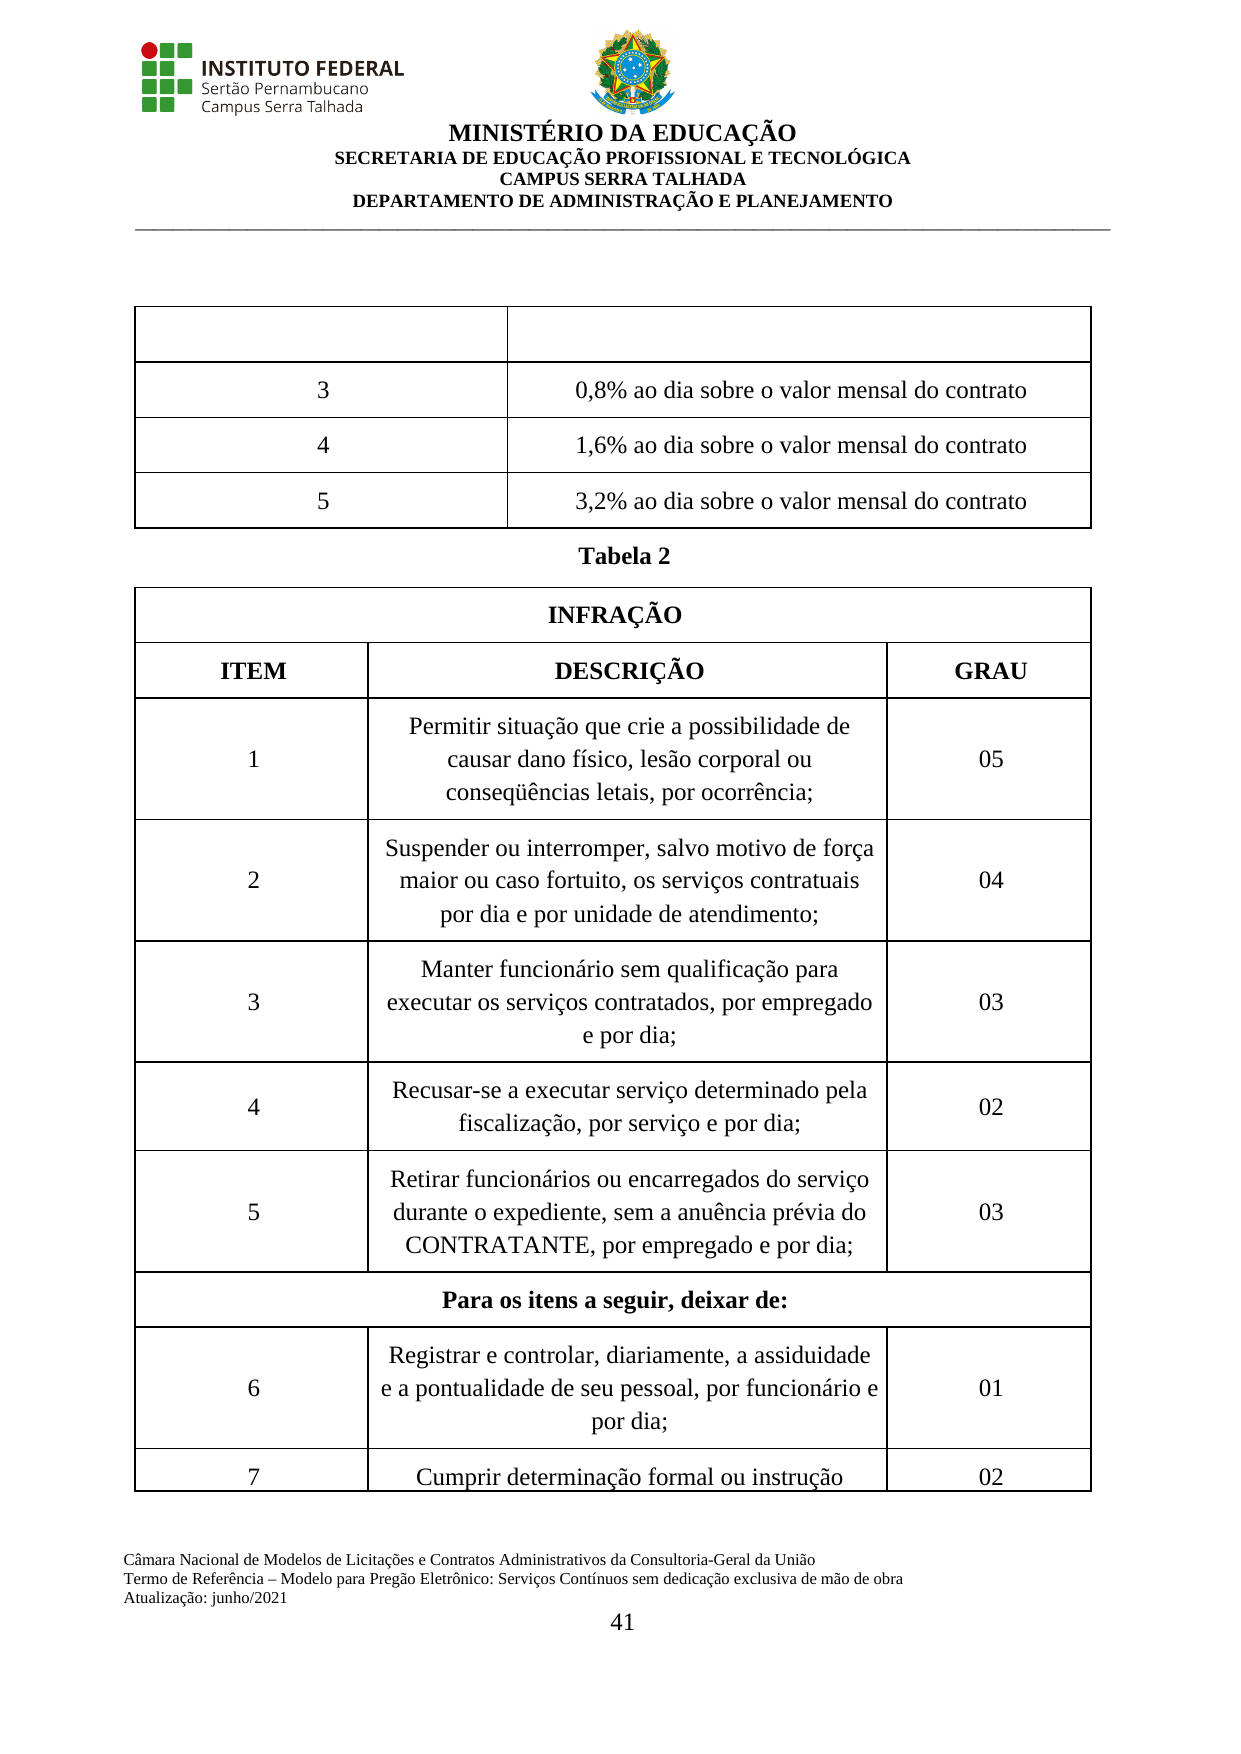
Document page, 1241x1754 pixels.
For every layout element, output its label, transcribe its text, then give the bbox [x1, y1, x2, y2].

table_cell Cumprir determinação formal ou instrução [369, 1449, 886, 1490]
table_cell 02 [888, 1449, 1090, 1490]
table_cell DESCRIÇÃO [369, 643, 886, 697]
table_cell 2 [136, 820, 367, 940]
text Tabela 2 [123, 541, 1125, 570]
table_cell 1 [136, 699, 367, 818]
table_cell 3,2% ao dia sobre o valor mensal do contrato [508, 473, 1090, 527]
table_cell 3 [136, 942, 367, 1061]
table_header INFRAÇÃO [136, 588, 1090, 642]
table_cell 1,6% ao dia sobre o valor mensal do contrato [508, 418, 1090, 472]
table_cell 03 [888, 1151, 1090, 1271]
picture [141, 42, 404, 116]
table_cell 7 [136, 1449, 367, 1490]
table_cell Retirar funcionários ou encarregados do serviço durante o expediente, sem a anuência prévia do CONTRATANTE, por empregado e por dia; [369, 1151, 886, 1271]
table_cell 02 [888, 1063, 1090, 1149]
table_cell 4 [136, 418, 507, 472]
table_cell Permitir situação que crie a possibilidade de causar dano físico, lesão corporal ou conseqüências letais, por ocorrência; [369, 699, 886, 818]
table_cell GRAU [888, 643, 1090, 697]
table_cell ITEM [136, 643, 367, 697]
table_cell Manter funcionário sem qualificação para executar os serviços contratados, por empregado e por dia; [369, 942, 886, 1061]
table_cell 04 [888, 820, 1090, 940]
table_cell 4 [136, 1063, 367, 1149]
table_cell 05 [888, 699, 1090, 818]
table_cell 3 [136, 363, 507, 416]
table_cell [508, 307, 1090, 361]
table_cell 01 [888, 1328, 1090, 1448]
table_cell 5 [136, 1151, 367, 1271]
table_cell 0,8% ao dia sobre o valor mensal do contrato [508, 363, 1090, 416]
table_cell 03 [888, 942, 1090, 1061]
table_cell 5 [136, 473, 507, 527]
table_cell Suspender ou interromper, salvo motivo de força maior ou caso fortuito, os serviços contratuais por dia e por unidade de atendimento; [369, 820, 886, 940]
table_cell Registrar e controlar, diariamente, a assiduidade e a pontualidade de seu pessoal, por funcionário e por dia; [369, 1328, 886, 1448]
table_cell Para os itens a seguir, deixar de: [136, 1273, 1090, 1326]
table_cell 6 [136, 1328, 367, 1448]
picture [587, 27, 678, 117]
table_cell Recusar-se a executar serviço determinado pela fiscalização, por serviço e por dia; [369, 1063, 886, 1149]
table_cell [136, 307, 507, 361]
